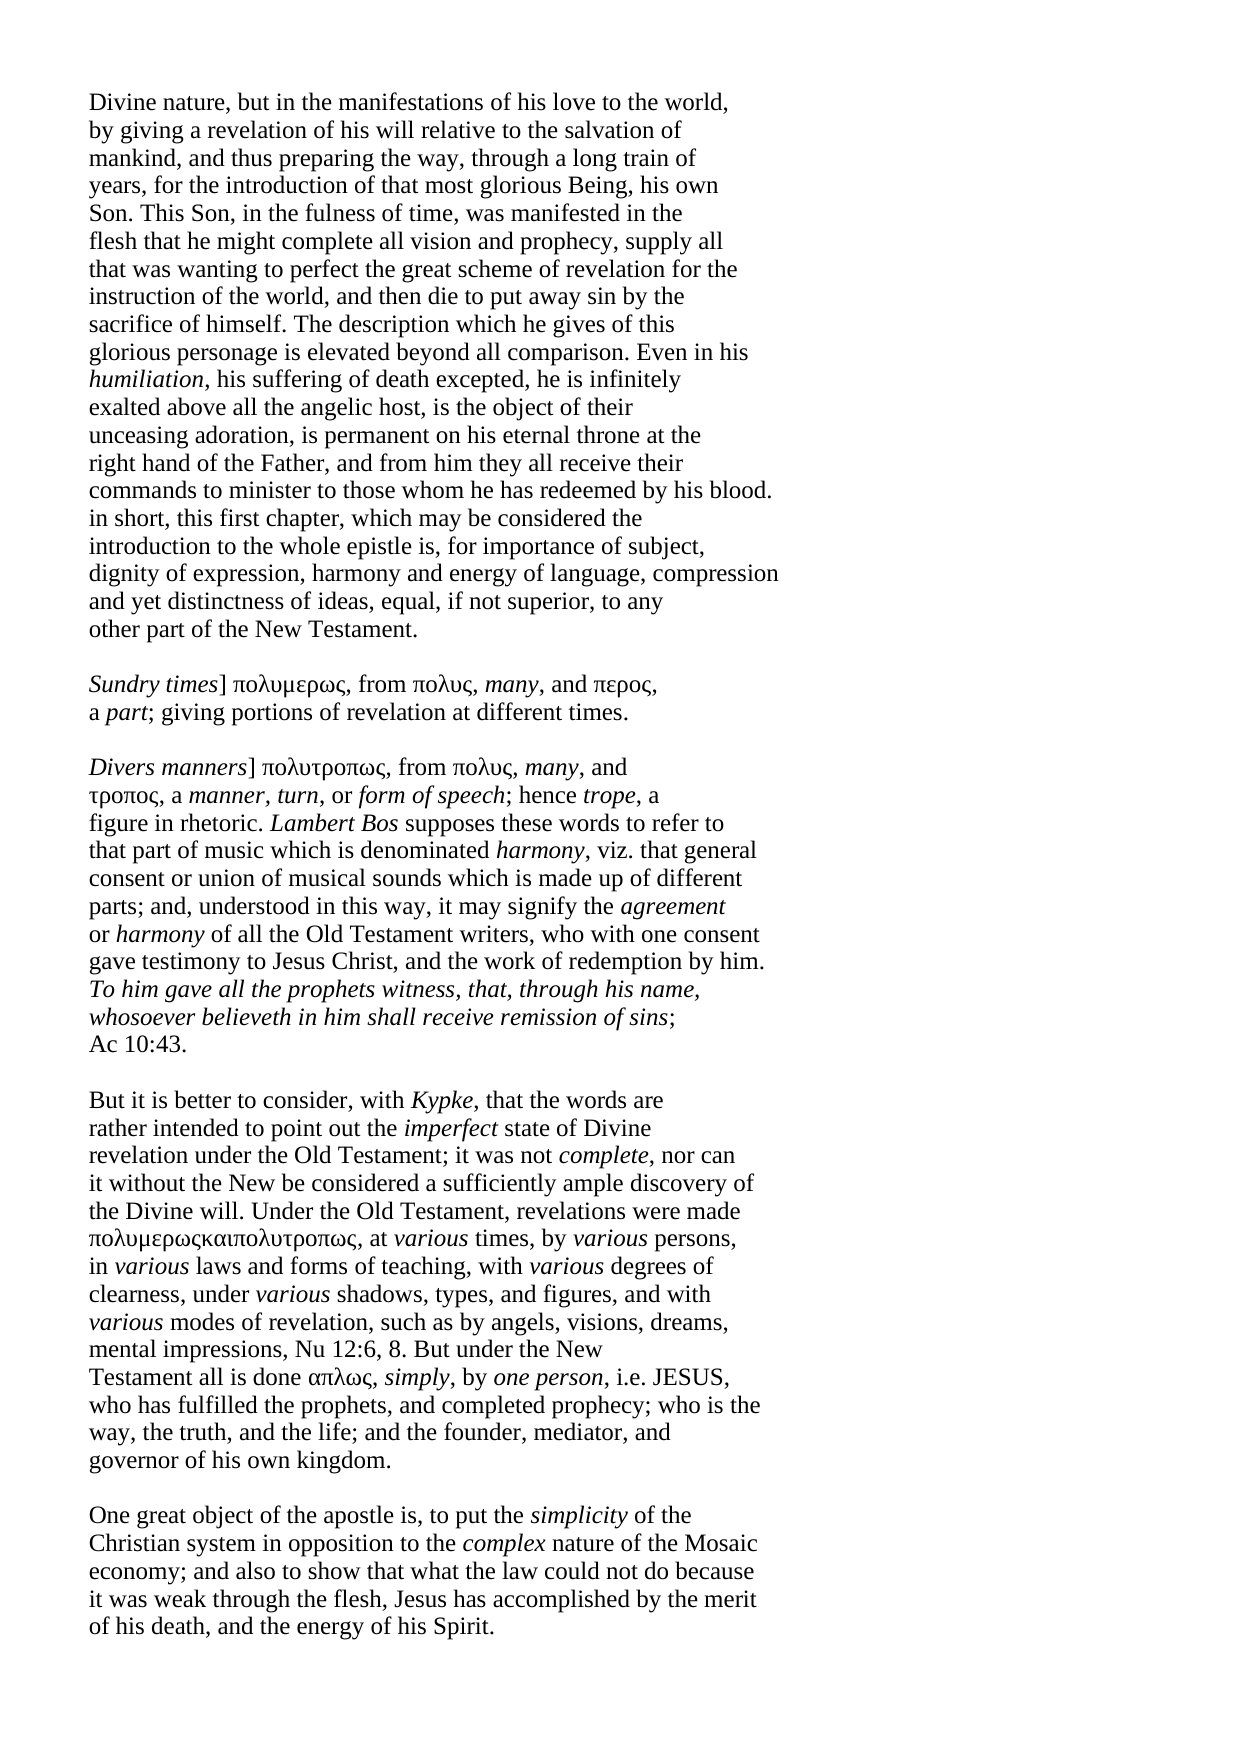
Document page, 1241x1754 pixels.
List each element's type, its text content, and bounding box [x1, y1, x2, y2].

text Divine nature, but in the manifestations of his love to the world, by giving a revelation of his will relative to the salvation of mankind, and thus preparing the way, through a long train of years, for the introduction of that most glorious Being, his own Son. This Son, in the fulness of time, was manifested in the flesh that he might complete all vision and prophecy, supply all that was wanting to perfect the great scheme of revelation for the instruction of the world, and then die to put away sin by the sacrifice of himself. The description which he gives of this glorious personage is elevated beyond all comparison. Even in his humiliation, his suffering of death excepted, he is infinitely exalted above all the angelic host, is the object of their unceasing adoration, is permanent on his eternal throne at the right hand of the Father, and from him they all receive their commands to minister to those whom he has redeemed by his blood. in short, this first chapter, which may be considered the introduction to the whole epistle is, for importance of subject, dignity of expression, harmony and energy of language, compression and yet distinctness of ideas, equal, if not superior, to any other part of the New Testament. Sundry times] πολυμερως, from πολυς, many, and περος, a part; giving portions of revelation at different times. Divers manners] πολυτροπως, from πολυς, many, and τροπος, a manner, turn, or form of speech; hence trope, a figure in rhetoric. Lambert Bos supposes these words to refer to that part of music which is denominated harmony, viz. that general consent or union of musical sounds which is made up of different parts; and, understood in this way, it may signify the agreement or harmony of all the Old Testament writers, who with one consent gave testimony to Jesus Christ, and the work of redemption by him. To him gave all the prophets witness, that, through his name, whosoever believeth in him shall receive remission of sins; Ac 10:43. But it is better to consider, with Kypke, that the words are rather intended to point out the imperfect state of Divine revelation under the Old Testament; it was not complete, nor can it without the New be considered a sufficiently ample discovery of the Divine will. Under the Old Testament, revelations were made πολυμερωςκαιπολυτροπως, at various times, by various persons, in various laws and forms of teaching, with various degrees of clearness, under various shadows, types, and figures, and with various modes of revelation, such as by angels, visions, dreams, mental impressions, Nu 12:6, 8. But under the New Testament all is done απλως, simply, by one person, i.e. JESUS, who has fulfilled the prophets, and completed prophecy; who is the way, the truth, and the life; and the founder, mediator, and governor of his own kingdom. One great object of the apostle is, to put the simplicity of the Christian system in opposition to the complex nature of the Mosaic economy; and also to show that what the law could not do because it was weak through the flesh, Jesus has accomplished by the merit of his death, and the energy of his Spirit. [88, 88, 1152, 1640]
